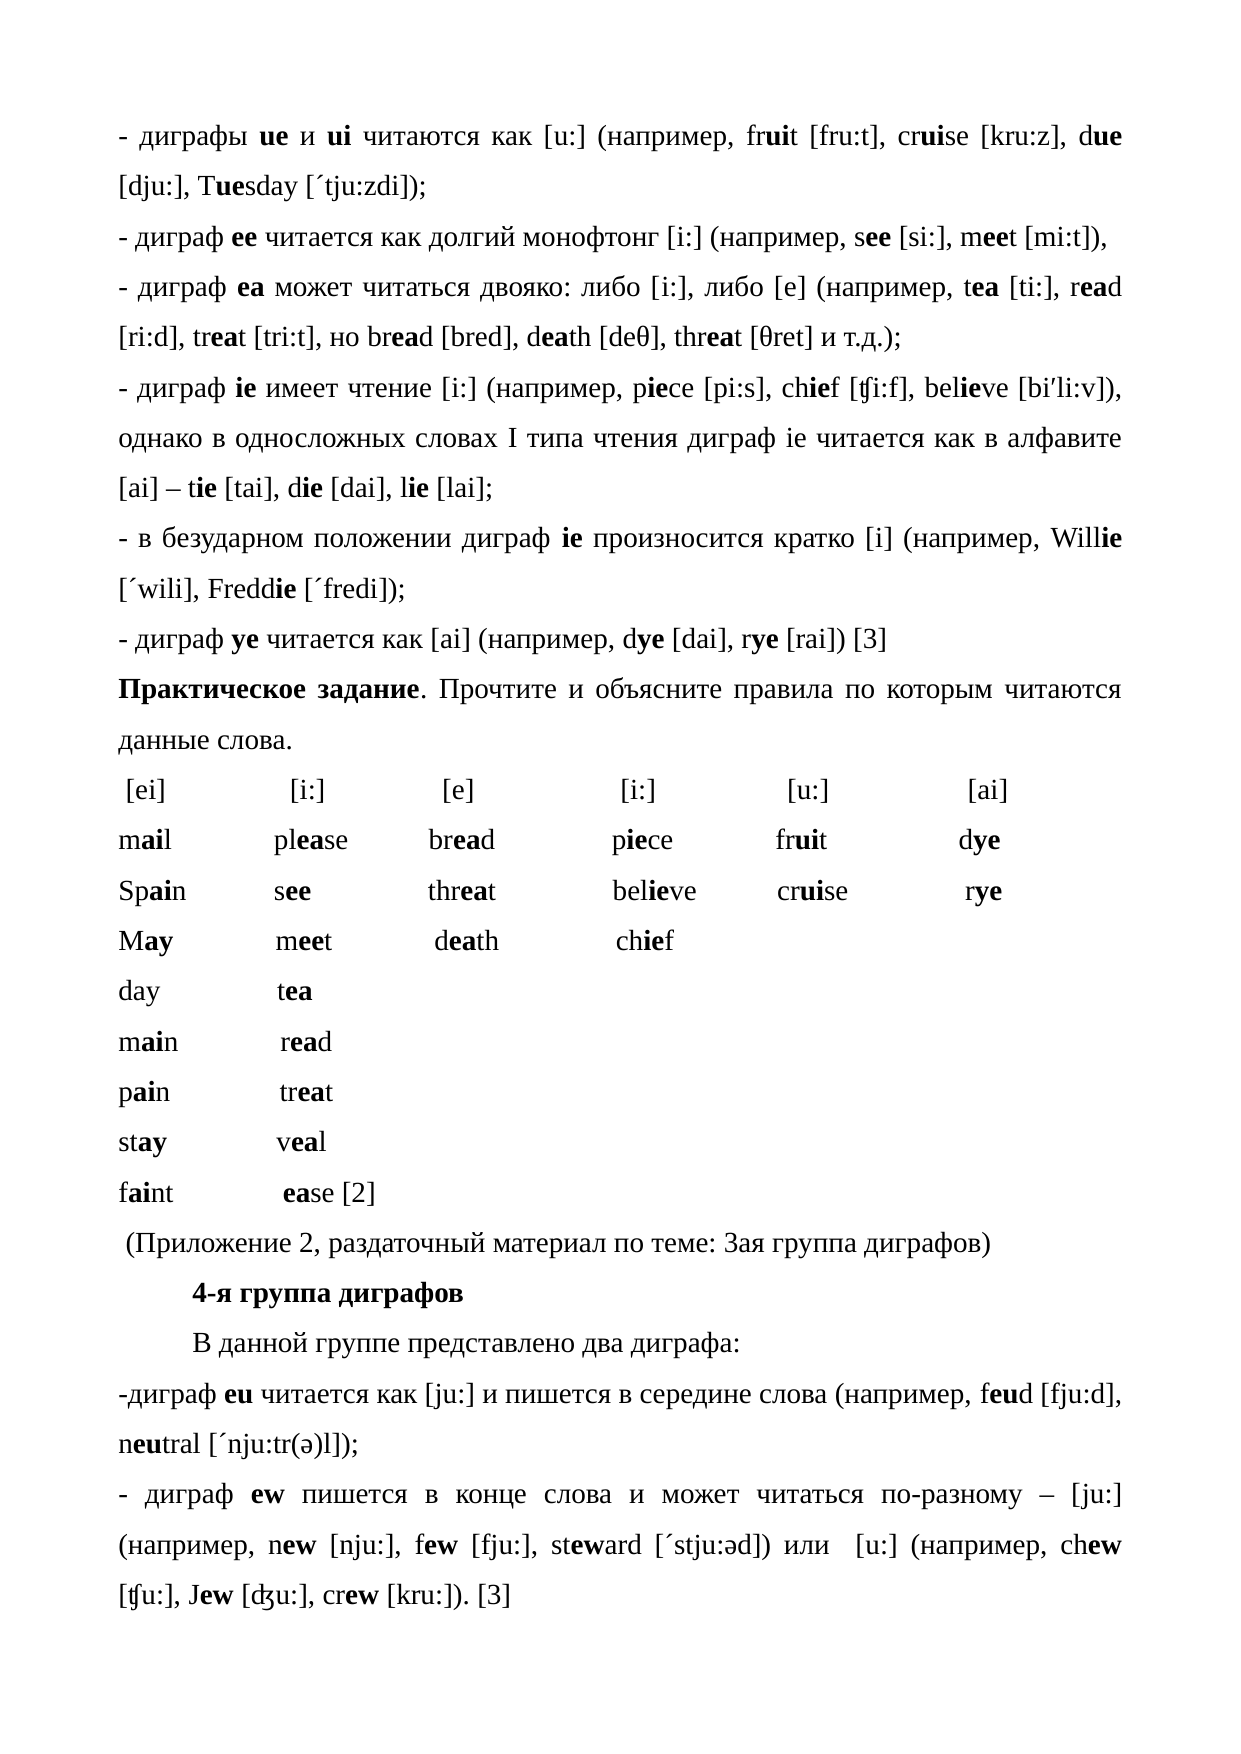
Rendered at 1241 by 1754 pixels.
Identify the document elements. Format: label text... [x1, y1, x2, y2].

text - диграфы ue и ui читаются как [u:] (например, fruit [fru:t], cruise [kru:z], due [dju:], Tuesday [ˊtju:zdi]); [118, 118, 1122, 202]
text - диграф ye читается как [ai] (например, dye [dai], rye [rai]) [3] [118, 621, 1122, 655]
text [ei] [i:] [e] [i:] [u:] [ai] [118, 772, 1122, 806]
text May meet death chief [118, 923, 1122, 957]
text stay veal [118, 1124, 1122, 1158]
text 4-я группа диграфов [118, 1275, 1122, 1309]
text -диграф eu читается как [ju:] и пишется в середине слова (например, feud [fju:d], neutral [ˊnju:tr(ə)l]); [118, 1376, 1122, 1460]
text - диграф ie имеет чтение [i:] (например, piece [pi:s], chief [ʧi:f], believe [biʹli:v]), однако в односложных словах I типа чтения диграф ie читается как в алфавите [ai] – tie [tai], die [dai], lie [lai]; [118, 370, 1122, 504]
text В данной группе представлено два диграфа: [118, 1326, 1122, 1359]
text Spain see threat believe cruise rye [118, 873, 1122, 906]
text - в безударном положении диграф ie произносится кратко [i] (например, Willie [ˊwili], Freddie [ˊfredi]); [118, 521, 1122, 604]
text (Приложение 2, раздаточный материал по теме: 3ая группа диграфов) [118, 1225, 1122, 1258]
text - диграф ea может читаться двояко: либо [i:], либо [e] (например, tea [ti:], read [ri:d], treat [tri:t], но bread [bred], death [deθ], threat [θret] и т.д.); [118, 269, 1122, 353]
text - диграф ew пишется в конце слова и может читаться по-разному – [ju:] (например, new [nju:], few [fju:], steward [ˊstju:əd]) или [u:] (например, chew [ʧu:], Jew [ʤu:], crew [kru:]). [3] [118, 1477, 1122, 1611]
text faint ease [2] [118, 1175, 1122, 1208]
text Практическое задание. Прочтите и объясните правила по которым читаются данные слова. [118, 672, 1122, 755]
text pain treat [118, 1074, 1122, 1108]
text main read [118, 1024, 1122, 1057]
text mail please bread piece fruit dye [118, 822, 1122, 856]
text day tea [118, 973, 1122, 1007]
text - диграф ee читается как долгий монофтонг [i:] (например, see [si:], meet [mi:t]), [118, 219, 1122, 252]
